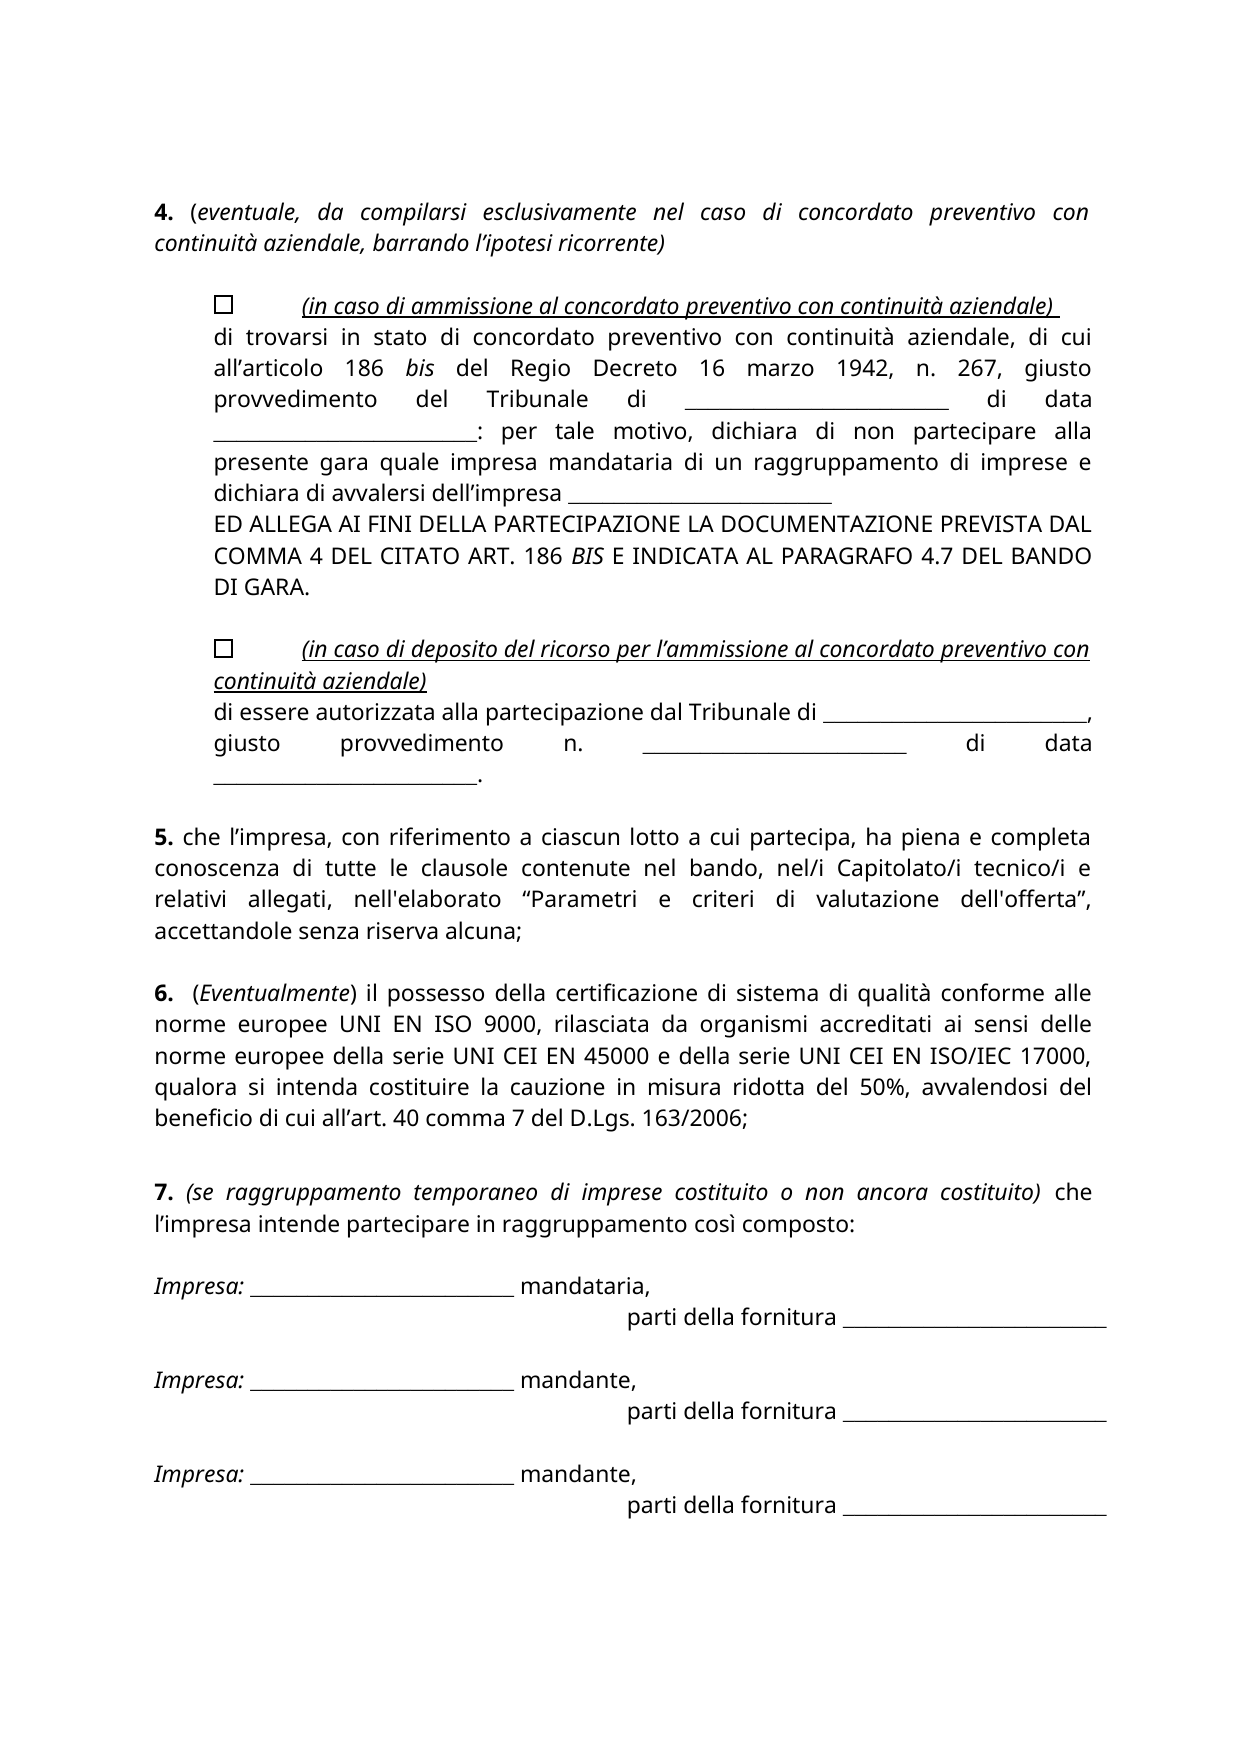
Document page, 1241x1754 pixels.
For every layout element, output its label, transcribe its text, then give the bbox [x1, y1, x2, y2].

text Impresa: _______________________ mandataria, [154, 1270, 1134, 1301]
text (in caso di deposito del ricorso per l’ammissione al concordato preventivo con continuità aziendale) [213, 633, 1093, 696]
text Impresa: _______________________ mandante, [154, 1364, 1093, 1395]
text di trovarsi in stato di concordato preventivo con continuità aziendale, di cui all’articolo 186 bis del Regio Decreto 16 marzo 1942, n. 267, giusto provvedimento del Tribunale di _______________________ di data _______________________: per tale motivo, dichiara di non partecipare alla presente gara quale impresa mandataria di un raggruppamento di imprese e dichiara di avvalersi dell’impresa _______________________ [213, 321, 1093, 508]
text parti della fornitura _______________________ [627, 1395, 1137, 1426]
list 6. (Eventualmente) il possesso della certificazione di sistema di qualità conforme alle norme europee UNI EN ISO 9000, rilasciata da organismi accreditati ai sensi delle norme europee della serie UNI CEI EN 45000 e della serie UNI CEI EN ISO/IEC 17000, qualora si intenda costituire la cauzione in misura ridotta del 50%, avvalendosi del beneficio di cui all’art. 40 comma 7 del D.Lgs. 163/2006; [154, 977, 1093, 1133]
list 4. (eventuale, da compilarsi esclusivamente nel caso di concordato preventivo con continuità aziendale, barrando l’ipotesi ricorrente) [154, 196, 1093, 258]
list 7. (se raggruppamento temporaneo di imprese costituito o non ancora costituito) che l’impresa intende partecipare in raggruppamento così composto: [154, 1176, 1093, 1239]
text Impresa: _______________________ mandante, [154, 1458, 1093, 1489]
text (in caso di ammissione al concordato preventivo con continuità aziendale) [213, 289, 1093, 321]
text parti della fornitura _______________________ [627, 1301, 1137, 1333]
text ED ALLEGA AI FINI DELLA PARTECIPAZIONE LA DOCUMENTAZIONE PREVISTA DAL COMMA 4 DEL CITATO ART. 186 BIS E INDICATA AL PARAGRAFO 4.7 DEL BANDO DI GARA. [213, 508, 1093, 602]
text parti della fornitura _______________________ [627, 1489, 1137, 1520]
list 5. che l’impresa, con riferimento a ciascun lotto a cui partecipa, ha piena e completa conoscenza di tutte le clausole contenute nel bando, nel/i Capitolato/i tecnico/i e relativi allegati, nell'elaborato “Parametri e criteri di valutazione dell'offerta”, accettandole senza riserva alcuna; [154, 821, 1093, 946]
text di essere autorizzata alla partecipazione dal Tribunale di _______________________, giusto provvedimento n. _______________________ di data _______________________. [213, 696, 1093, 789]
